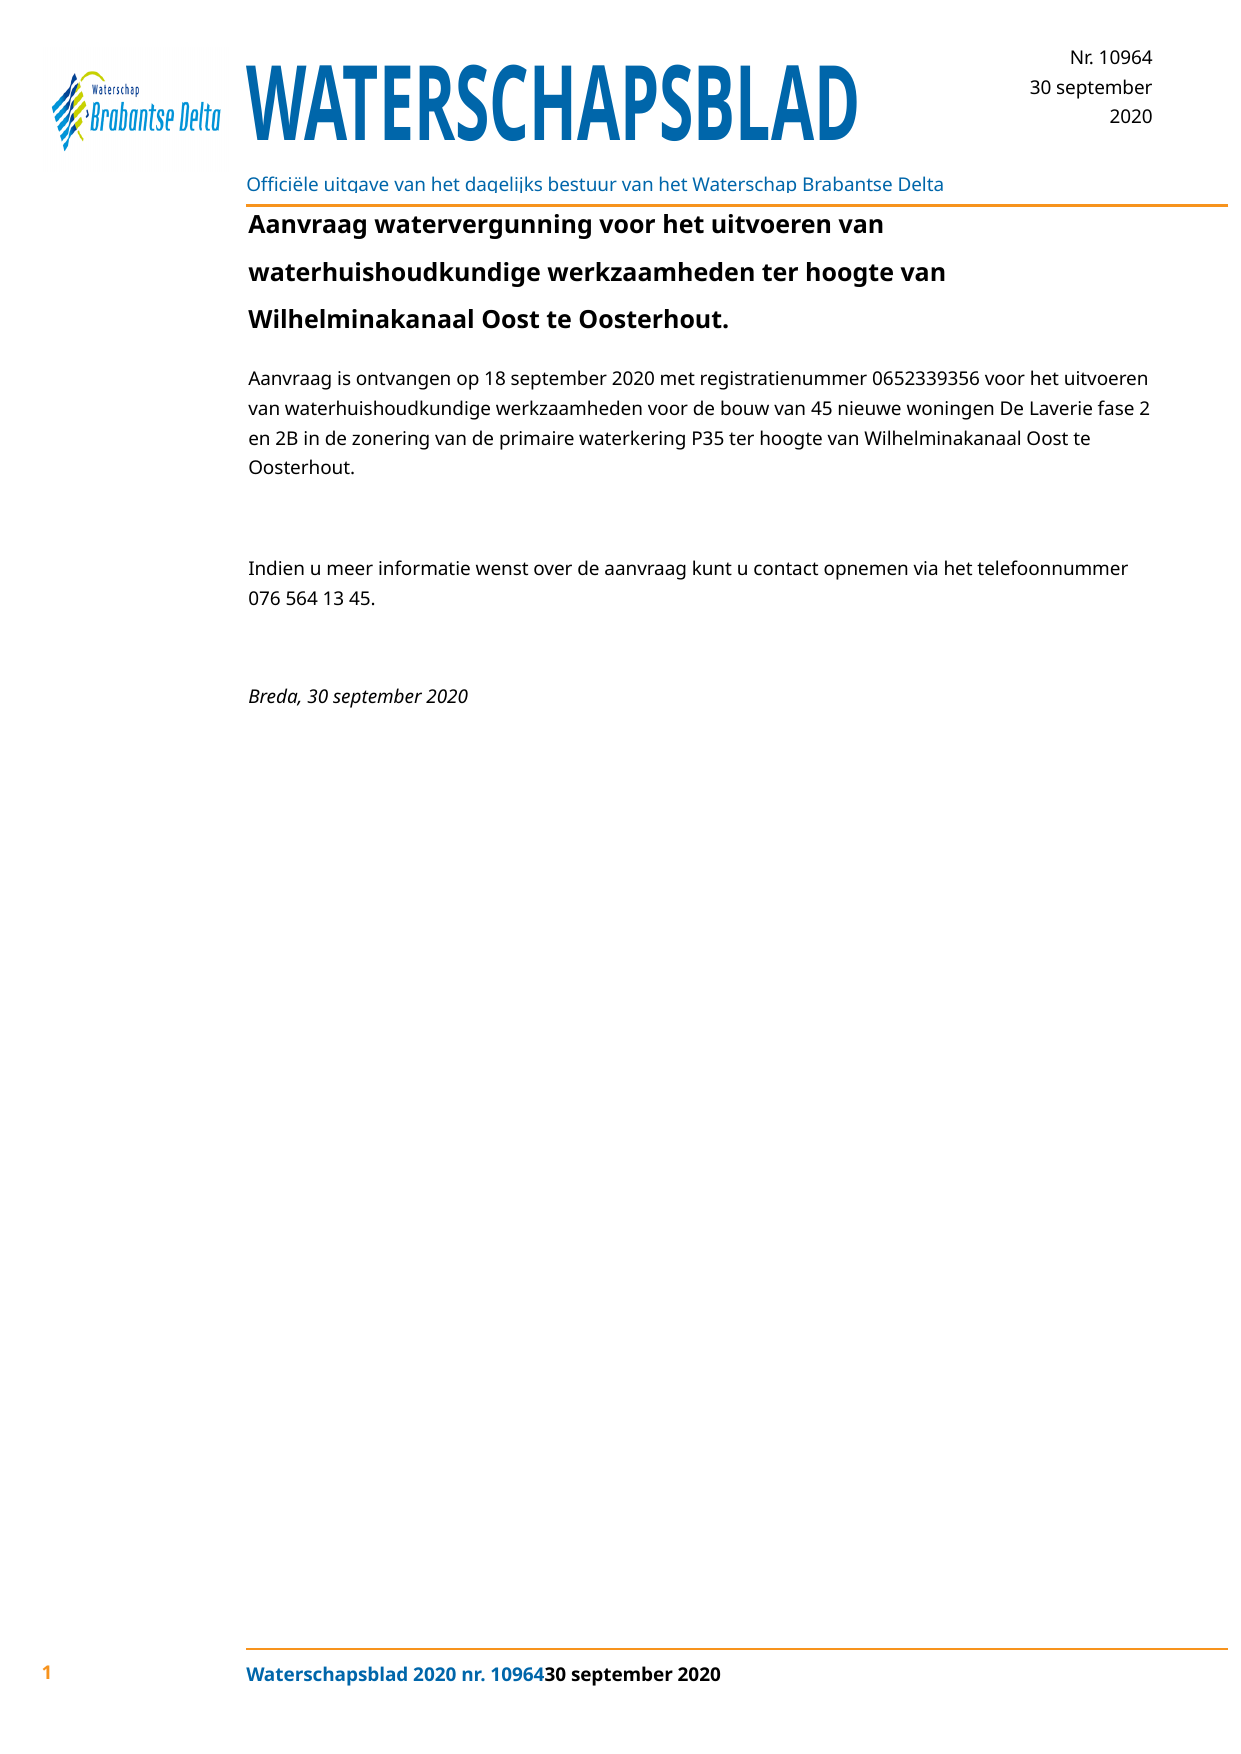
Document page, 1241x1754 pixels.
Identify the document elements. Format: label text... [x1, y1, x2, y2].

text Indien u meer informatie wenst over de aanvraag kunt u contact opnemen via het telefoonnummer 076 564 13 45. [248, 555, 1152, 610]
text Breda, 30 september 2020 [248, 683, 1152, 709]
picture [41, 47, 231, 172]
text Aanvraag watervergunning voor het uitvoeren van waterhuishoudkundige werkzaamheden ter hoogte van Wilhelminakanaal Oost te Oosterhout. [248, 207, 1152, 336]
text Aanvraag is ontvangen op 18 september 2020 met registratienummer 0652339356 voor het uitvoeren van waterhuishoudkundige werkzaamheden voor de bouw van 45 nieuwe woningen De Laverie fase 2 en 2B in de zonering van de primaire waterkering P35 ter hoogte van Wilhelminakanaal Oost te Oosterhout. [248, 366, 1152, 480]
